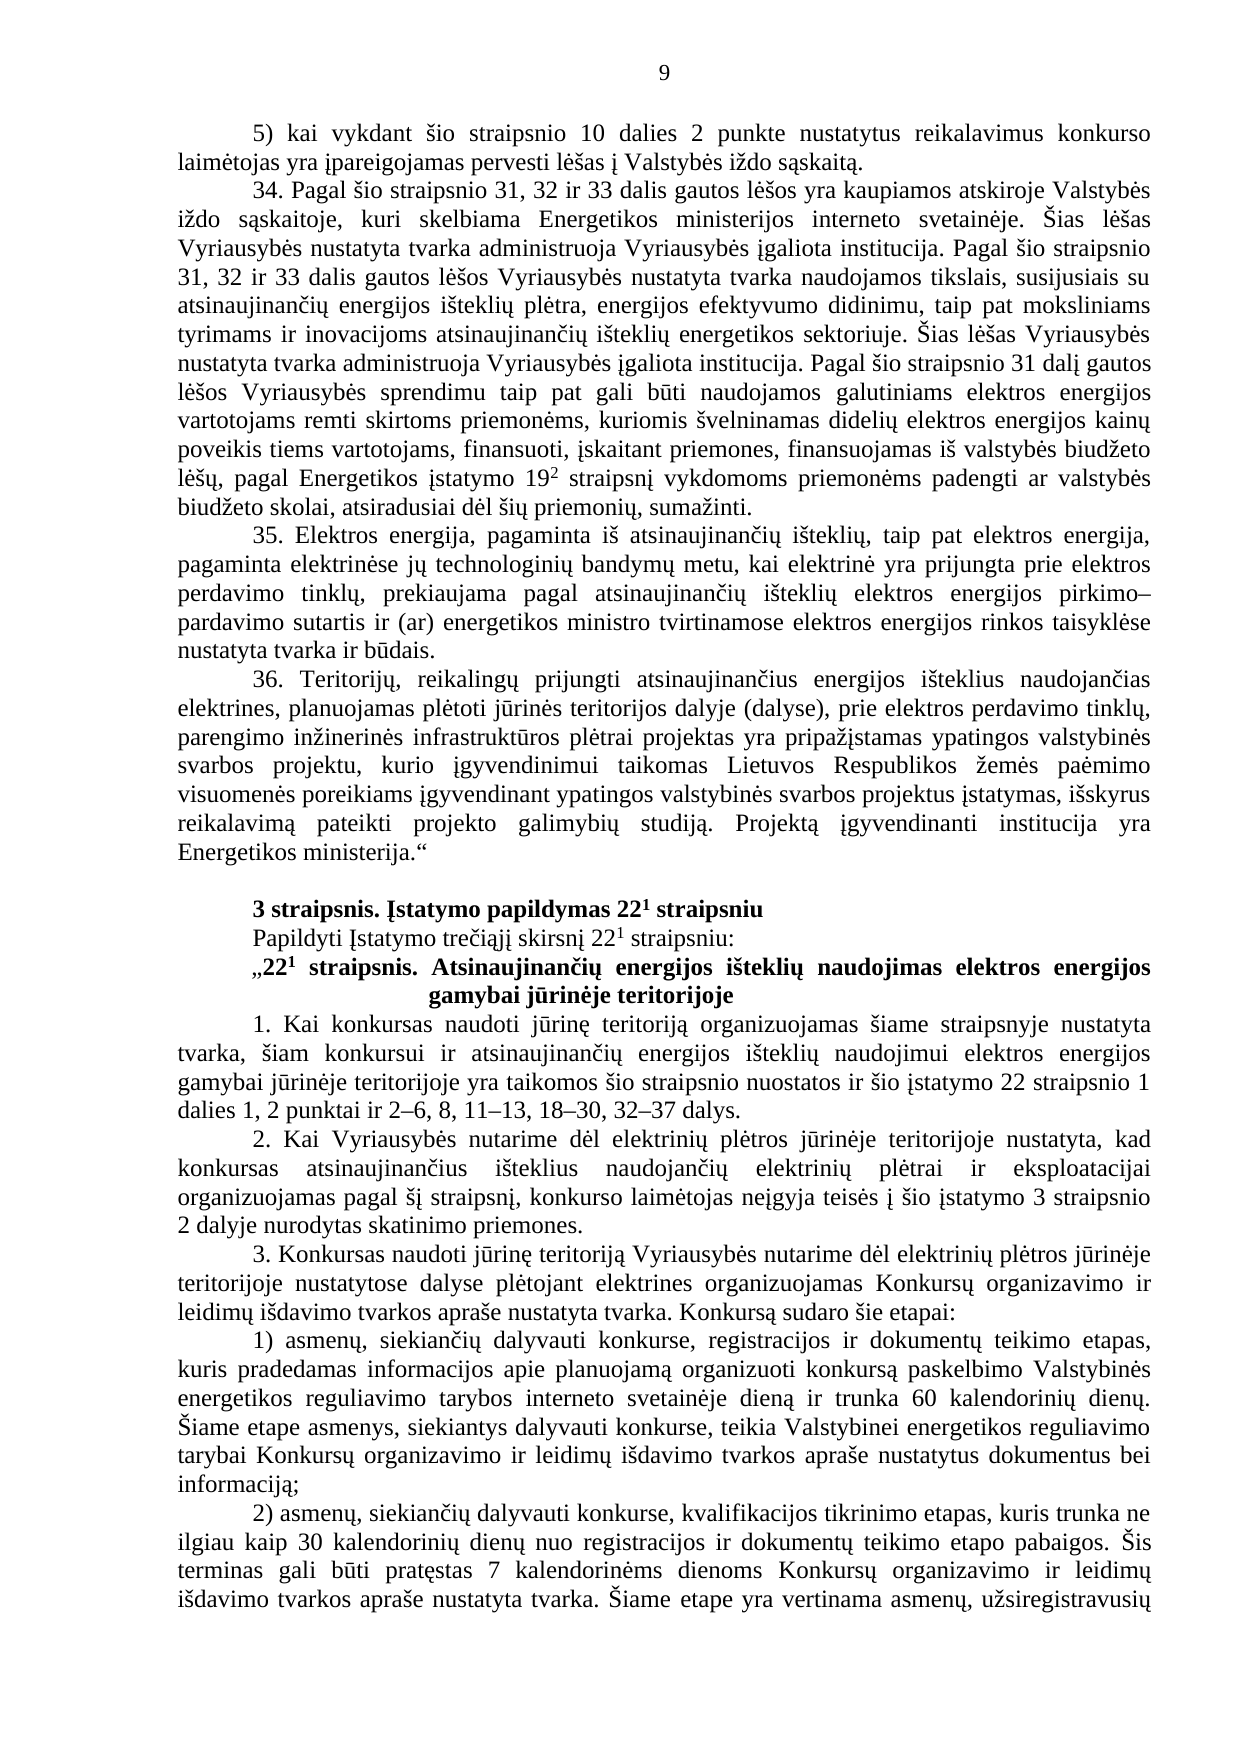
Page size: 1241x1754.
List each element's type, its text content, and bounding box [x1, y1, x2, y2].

text 5) kai vykdant šio straipsnio 10 dalies 2 punkte nustatytus reikalavimus konkurso laimėtojas yra įpareigojamas pervesti lėšas į Valstybės iždo sąskaitą. [177, 118, 1152, 176]
text 2) asmenų, siekiančių dalyvauti konkurse, kvalifikacijos tikrinimo etapas, kuris trunka ne ilgiau kaip 30 kalendorinių dienų nuo registracijos ir dokumentų teikimo etapo pabaigos. Šis terminas gali būti pratęstas 7 kalendorinėms dienoms Konkursų organizavimo ir leidimų išdavimo tvarkos apraše nustatyta tvarka. Šiame etape yra vertinama asmenų, užsiregistravusių [177, 1498, 1152, 1613]
text Papildyti Įstatymo trečiąjį skirsnį 221 straipsniu: [177, 923, 1152, 952]
text 36. Teritorijų, reikalingų prijungti atsinaujinančius energijos išteklius naudojančias elektrines, planuojamas plėtoti jūrinės teritorijos dalyje (dalyse), prie elektros perdavimo tinklų, parengimo inžinerinės infrastruktūros plėtrai projektas yra pripažįstamas ypatingos valstybinės svarbos projektu, kurio įgyvendinimui taikomas Lietuvos Respublikos žemės paėmimo visuomenės poreikiams įgyvendinant ypatingos valstybinės svarbos projektus įstatymas, išskyrus reikalavimą pateikti projekto galimybių studiją. Projektą įgyvendinanti institucija yra Energetikos ministerija.“ [177, 664, 1152, 866]
text 2. Kai Vyriausybės nutarime dėl elektrinių plėtros jūrinėje teritorijoje nustatyta, kad konkursas atsinaujinančius išteklius naudojančių elektrinių plėtrai ir eksploatacijai organizuojamas pagal šį straipsnį, konkurso laimėtojas neįgyja teisės į šio įstatymo 3 straipsnio 2 dalyje nurodytas skatinimo priemones. [177, 1124, 1152, 1239]
text 1) asmenų, siekiančių dalyvauti konkurse, registracijos ir dokumentų teikimo etapas, kuris pradedamas informacijos apie planuojamą organizuoti konkursą paskelbimo Valstybinės energetikos reguliavimo tarybos interneto svetainėje dieną ir trunka 60 kalendorinių dienų. Šiame etape asmenys, siekiantys dalyvauti konkurse, teikia Valstybinei energetikos reguliavimo tarybai Konkursų organizavimo ir leidimų išdavimo tvarkos apraše nustatytus dokumentus bei informaciją; [177, 1326, 1152, 1498]
text 35. Elektros energija, pagaminta iš atsinaujinančių išteklių, taip pat elektros energija, pagaminta elektrinėse jų technologinių bandymų metu, kai elektrinė yra prijungta prie elektros perdavimo tinklų, prekiaujama pagal atsinaujinančių išteklių elektros energijos pirkimo–pardavimo sutartis ir (ar) energetikos ministro tvirtinamose elektros energijos rinkos taisyklėse nustatyta tvarka ir būdais. [177, 521, 1152, 664]
text 3 straipsnis. Įstatymo papildymas 221 straipsniu [177, 894, 1152, 923]
text 1. Kai konkursas naudoti jūrinę teritoriją organizuojamas šiame straipsnyje nustatyta tvarka, šiam konkursui ir atsinaujinančių energijos išteklių naudojimui elektros energijos gamybai jūrinėje teritorijoje yra taikomos šio straipsnio nuostatos ir šio įstatymo 22 straipsnio 1 dalies 1, 2 punktai ir 2–6, 8, 11–13, 18–30, 32–37 dalys. [177, 1009, 1152, 1124]
text 3. Konkursas naudoti jūrinę teritoriją Vyriausybės nutarime dėl elektrinių plėtros jūrinėje teritorijoje nustatytose dalyse plėtojant elektrines organizuojamas Konkursų organizavimo ir leidimų išdavimo tvarkos apraše nustatyta tvarka. Konkursą sudaro šie etapai: [177, 1239, 1152, 1326]
text „221 straipsnis. Atsinaujinančių energijos išteklių naudojimas elektros energijos gamybai jūrinėje teritorijoje [251, 952, 1152, 1009]
text 34. Pagal šio straipsnio 31, 32 ir 33 dalis gautos lėšos yra kaupiamos atskiroje Valstybės iždo sąskaitoje, kuri skelbiama Energetikos ministerijos interneto svetainėje. Šias lėšas Vyriausybės nustatyta tvarka administruoja Vyriausybės įgaliota institucija. Pagal šio straipsnio 31, 32 ir 33 dalis gautos lėšos Vyriausybės nustatyta tvarka naudojamos tikslais, susijusiais su atsinaujinančių energijos išteklių plėtra, energijos efektyvumo didinimu, taip pat moksliniams tyrimams ir inovacijoms atsinaujinančių išteklių energetikos sektoriuje. Šias lėšas Vyriausybės nustatyta tvarka administruoja Vyriausybės įgaliota institucija. Pagal šio straipsnio 31 dalį gautos lėšos Vyriausybės sprendimu taip pat gali būti naudojamos galutiniams elektros energijos vartotojams remti skirtoms priemonėms, kuriomis švelninamas didelių elektros energijos kainų poveikis tiems vartotojams, finansuoti, įskaitant priemones, finansuojamas iš valstybės biudžeto lėšų, pagal Energetikos įstatymo 192 straipsnį vykdomoms priemonėms padengti ar valstybės biudžeto skolai, atsiradusiai dėl šių priemonių, sumažinti. [177, 176, 1152, 521]
